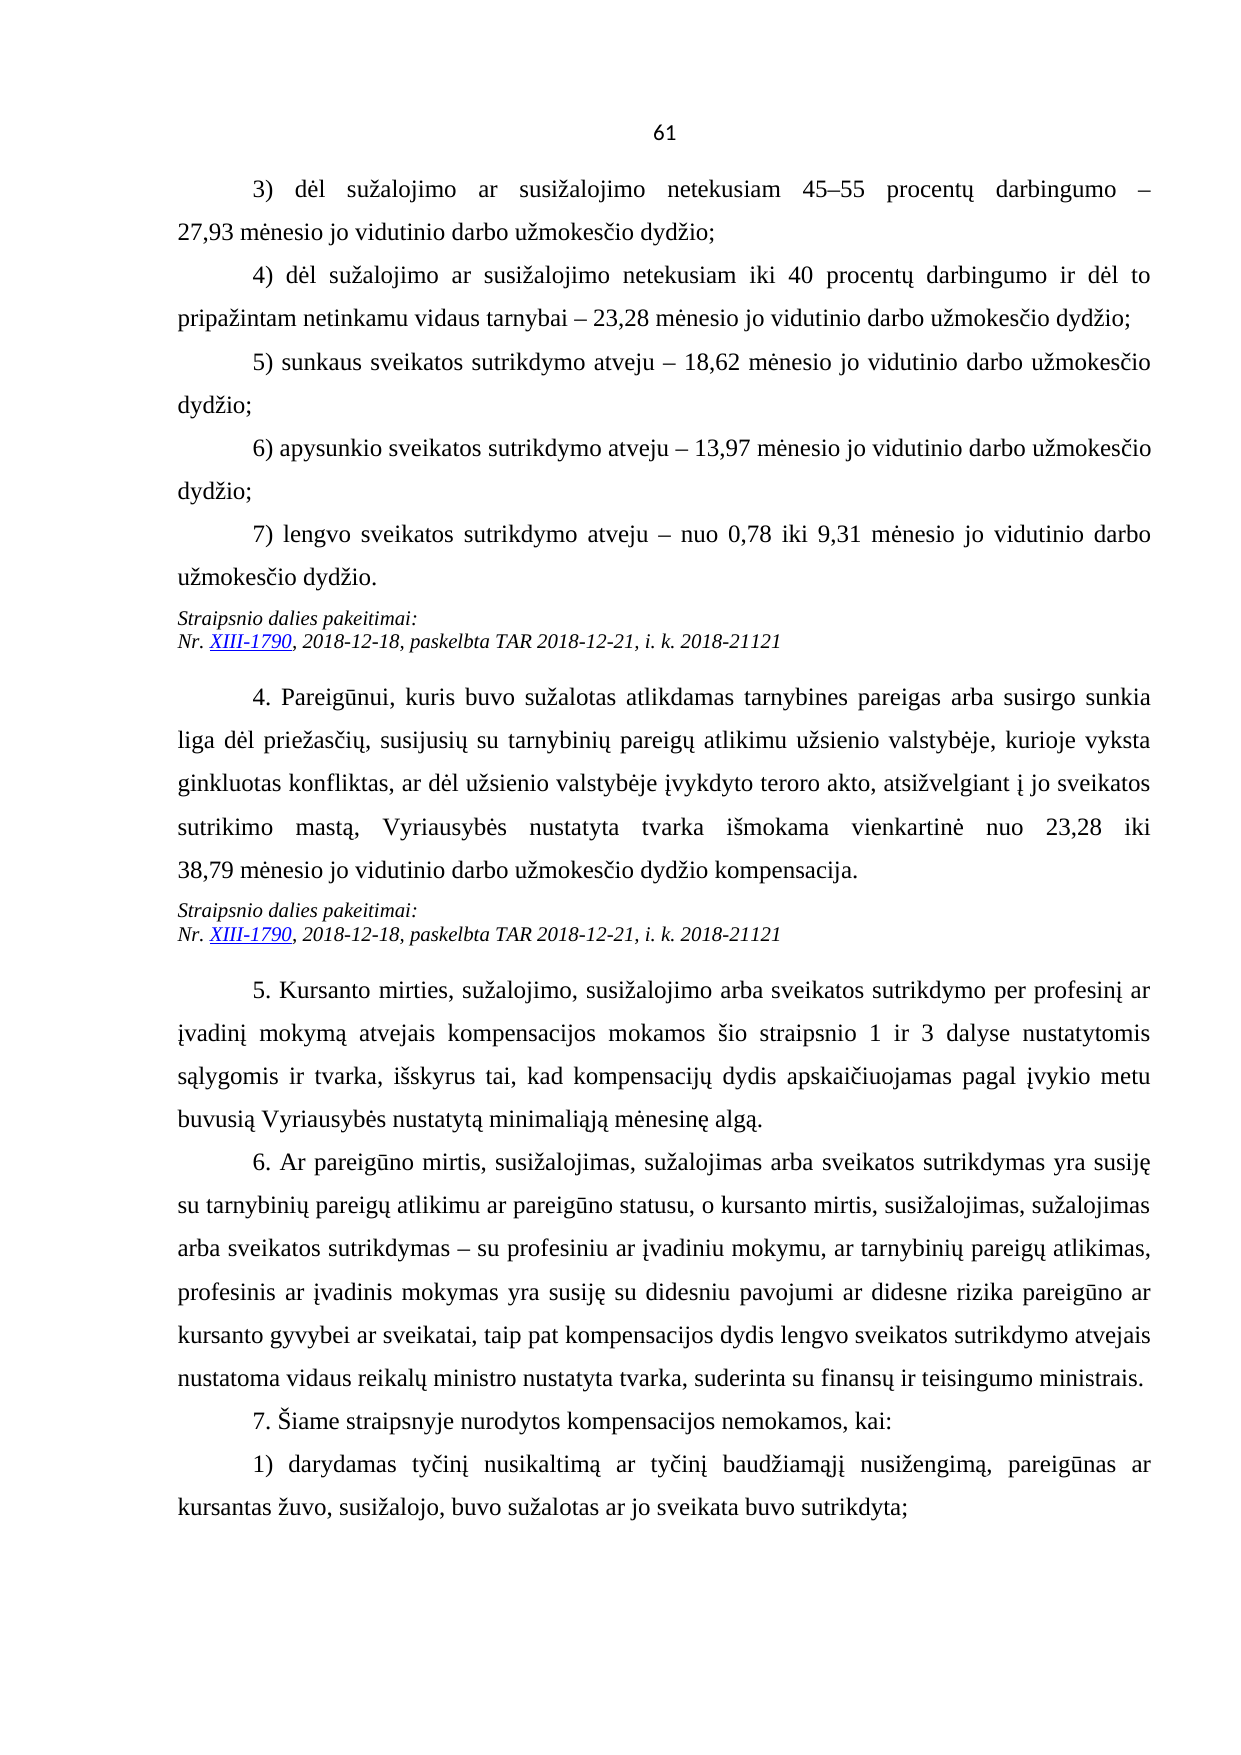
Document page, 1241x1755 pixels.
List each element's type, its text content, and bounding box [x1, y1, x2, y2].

text Straipsnio dalies pakeitimai: [177, 605, 1152, 629]
text 1) darydamas tyčinį nusikaltimą ar tyčinį baudžiamąjį nusižengimą, pareigūnas ar kursantas žuvo, susižalojo, buvo sužalotas ar jo sveikata buvo sutrikdyta; [177, 1449, 1152, 1521]
text 3) dėl sužalojimo ar susižalojimo netekusiam 45–55 procentų darbingumo – 27,93 mėnesio jo vidutinio darbo užmokesčio dydžio; [177, 174, 1152, 246]
text 6. Ar pareigūno mirtis, susižalojimas, sužalojimas arba sveikatos sutrikdymas yra susiję su tarnybinių pareigų atlikimu ar pareigūno statusu, o kursanto mirtis, susižalojimas, sužalojimas arba sveikatos sutrikdymas – su profesiniu ar įvadiniu mokymu, ar tarnybinių pareigų atlikimas, profesinis ar įvadinis mokymas yra susiję su didesniu pavojumi ar didesne rizika pareigūno ar kursanto gyvybei ar sveikatai, taip pat kompensacijos dydis lengvo sveikatos sutrikdymo atvejais nustatoma vidaus reikalų ministro nustatyta tvarka, suderinta su finansų ir teisingumo ministrais. [177, 1147, 1152, 1392]
text 4. Pareigūnui, kuris buvo sužalotas atlikdamas tarnybines pareigas arba susirgo sunkia liga dėl priežasčių, susijusių su tarnybinių pareigų atlikimu užsienio valstybėje, kurioje vyksta ginkluotas konfliktas, ar dėl užsienio valstybėje įvykdyto teroro akto, atsižvelgiant į jo sveikatos sutrikimo mastą, Vyriausybės nustatyta tvarka išmokama vienkartinė nuo 23,28 iki 38,79 mėnesio jo vidutinio darbo užmokesčio dydžio kompensacija. [177, 682, 1152, 883]
text Nr. XIII-1790, 2018-12-18, paskelbta TAR 2018-12-21, i. k. 2018-21121 [177, 629, 1152, 653]
text 7. Šiame straipsnyje nurodytos kompensacijos nemokamos, kai: [177, 1406, 1152, 1435]
text 6) apysunkio sveikatos sutrikdymo atveju – 13,97 mėnesio jo vidutinio darbo užmokesčio dydžio; [177, 433, 1152, 505]
text 5. Kursanto mirties, sužalojimo, susižalojimo arba sveikatos sutrikdymo per profesinį ar įvadinį mokymą atvejais kompensacijos mokamos šio straipsnio 1 ir 3 dalyse nustatytomis sąlygomis ir tvarka, išskyrus tai, kad kompensacijų dydis apskaičiuojamas pagal įvykio metu buvusią Vyriausybės nustatytą minimaliąją mėnesinę algą. [177, 975, 1152, 1133]
text 7) lengvo sveikatos sutrikdymo atveju – nuo 0,78 iki 9,31 mėnesio jo vidutinio darbo užmokesčio dydžio. [177, 519, 1152, 591]
text Nr. XIII-1790, 2018-12-18, paskelbta TAR 2018-12-21, i. k. 2018-21121 [177, 922, 1152, 946]
text Straipsnio dalies pakeitimai: [177, 898, 1152, 922]
text 4) dėl sužalojimo ar susižalojimo netekusiam iki 40 procentų darbingumo ir dėl to pripažintam netinkamu vidaus tarnybai – 23,28 mėnesio jo vidutinio darbo užmokesčio dydžio; [177, 260, 1152, 332]
text 5) sunkaus sveikatos sutrikdymo atveju – 18,62 mėnesio jo vidutinio darbo užmokesčio dydžio; [177, 347, 1152, 418]
